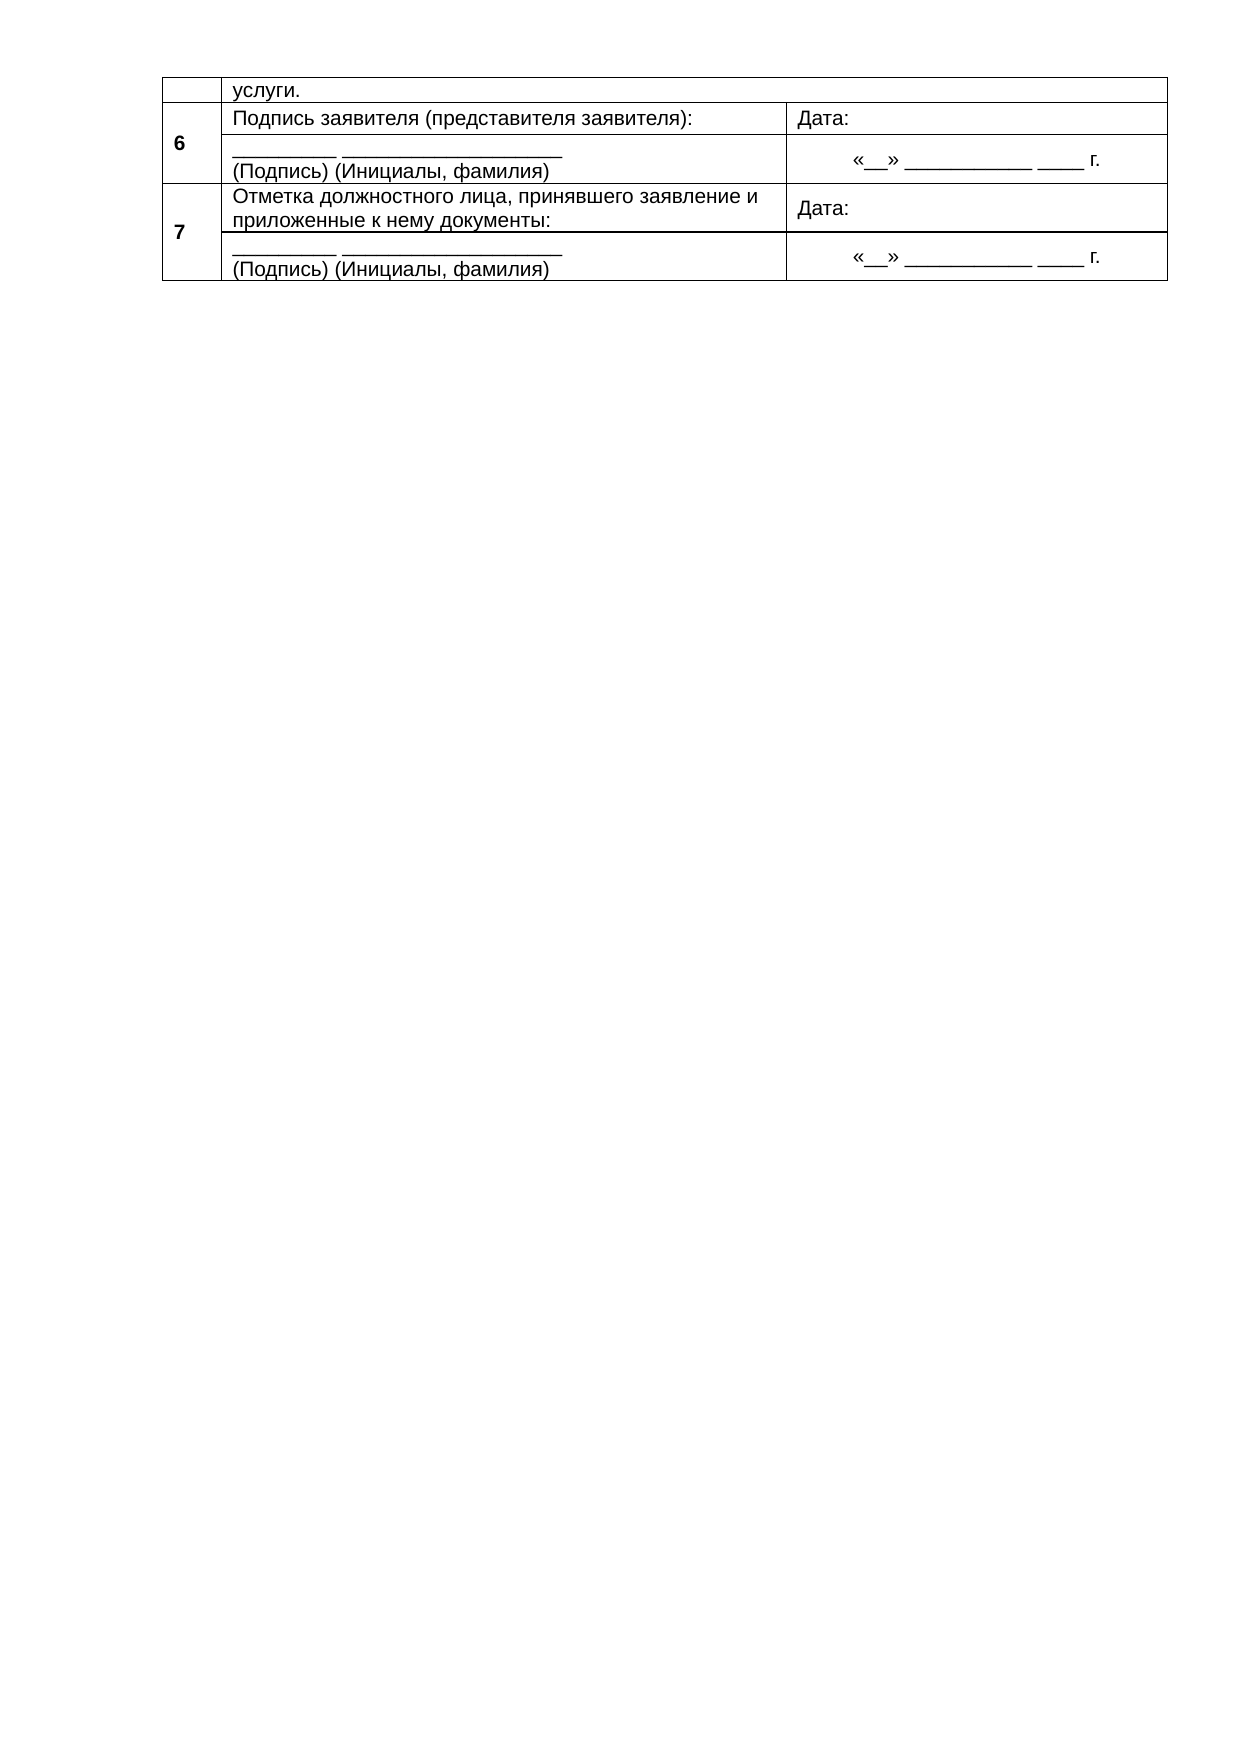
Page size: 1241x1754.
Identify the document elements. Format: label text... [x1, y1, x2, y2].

table_cell «__» ___________ ____ г. [787, 135, 1167, 182]
table_cell _________ ___________________ (Подпись) (Инициалы, фамилия) [222, 135, 786, 182]
table_cell «__» ___________ ____ г. [787, 233, 1167, 280]
table_cell Подпись заявителя (представителя заявителя): [222, 103, 786, 133]
table_cell _________ ___________________ (Подпись) (Инициалы, фамилия) [222, 233, 786, 280]
table_cell Дата: [787, 103, 1167, 133]
table_cell 7 [163, 184, 221, 280]
table_cell услуги. [222, 78, 1167, 102]
table_cell 6 [163, 103, 221, 182]
table_cell Дата: [787, 184, 1167, 231]
table_cell Отметка должностного лица, принявшего заявление и приложенные к нему документы: [222, 184, 786, 231]
table_cell [163, 78, 221, 102]
